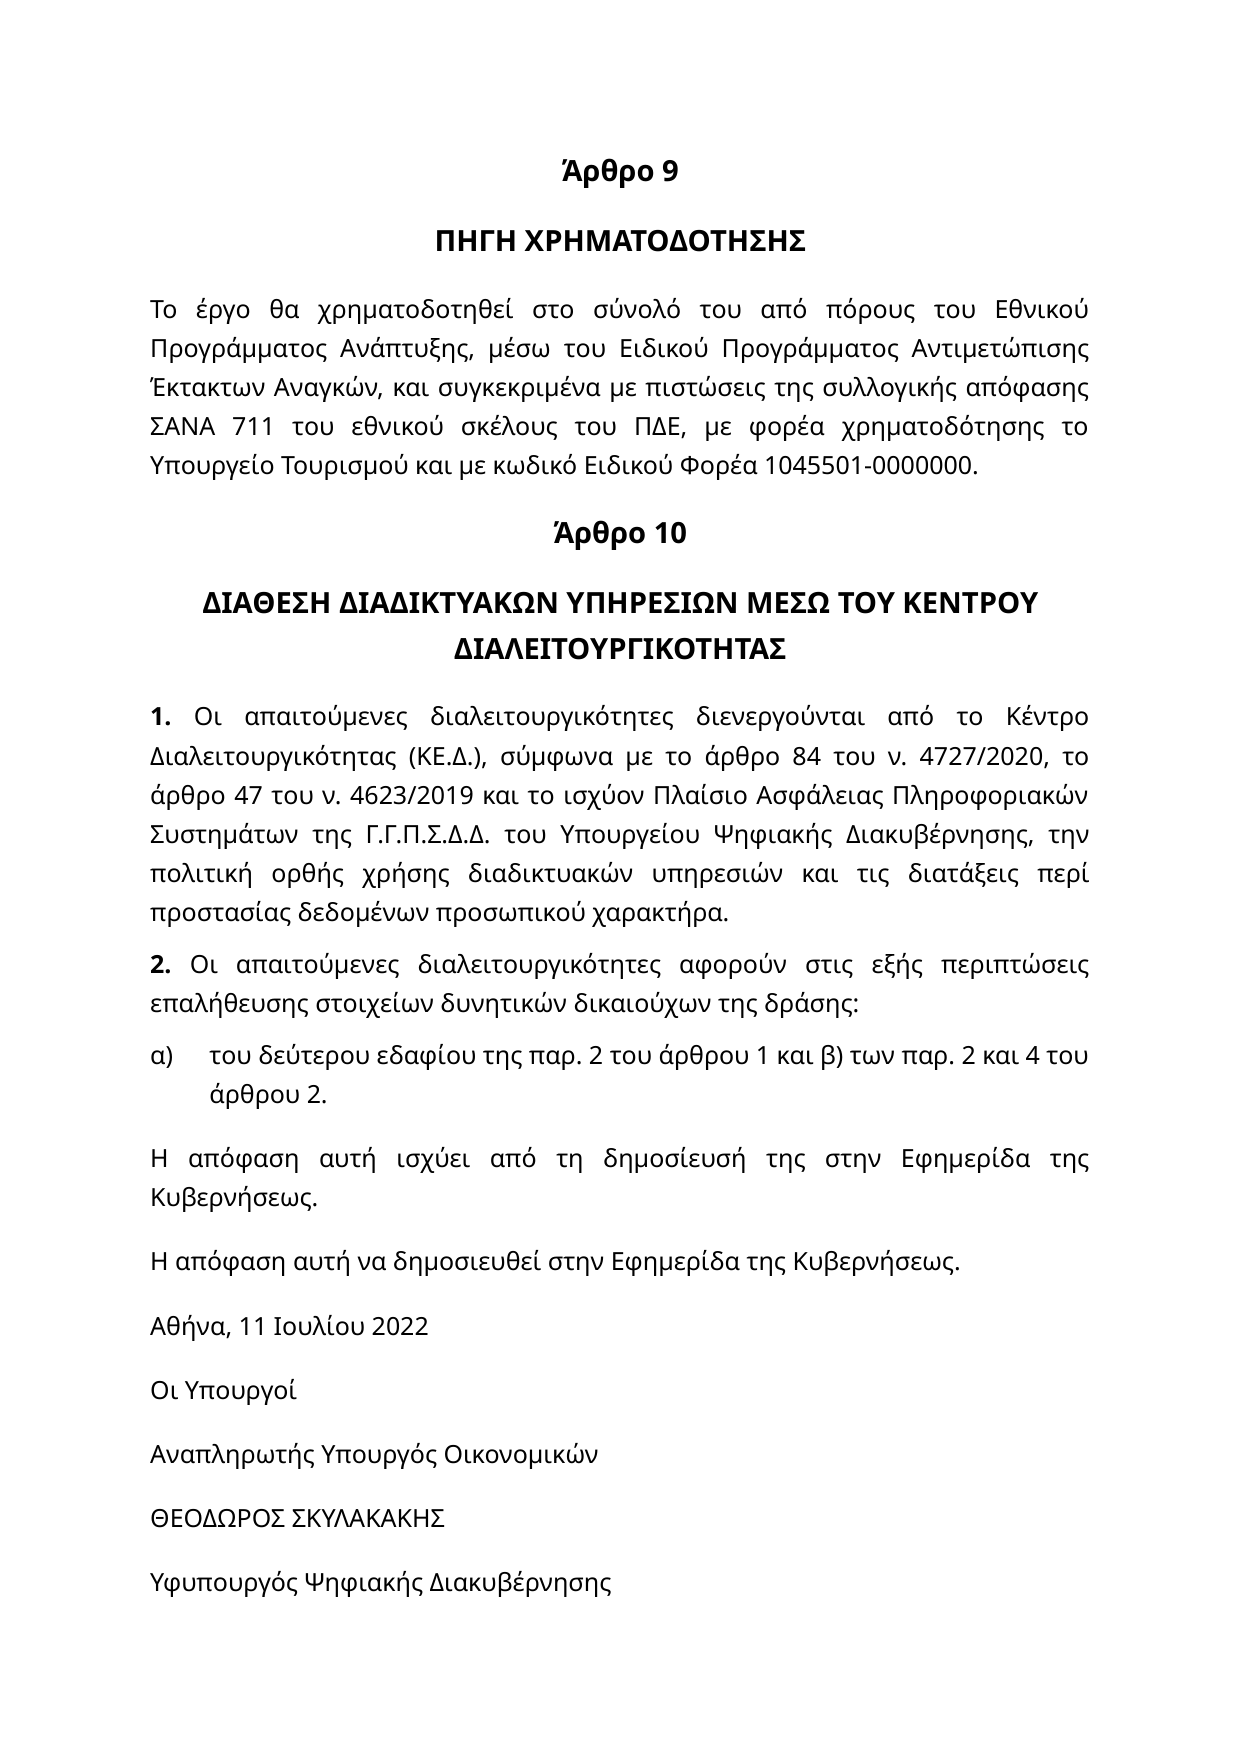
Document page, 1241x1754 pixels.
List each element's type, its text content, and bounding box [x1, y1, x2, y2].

text Οι Υπουργοί [150, 1372, 1090, 1406]
list α) του δεύτερου εδαφίου της παρ. 2 του άρθρου 1 και β) των παρ. 2 και 4 του άρθρου 2. [150, 1037, 1090, 1111]
subtitle ΠΗΓΗ ΧΡΗΜΑΤΟΔΟΤΗΣΗΣ [150, 221, 1090, 260]
text Αναπληρωτής Υπουργός Οικονομικών [150, 1436, 1090, 1471]
text 2. Οι απαιτούμενες διαλειτουργικότητες αφορούν στις εξής περιπτώσεις επαλήθευσης στοιχείων δυνητικών δικαιούχων της δράσης: [150, 946, 1090, 1020]
subtitle Άρθρο 9 [150, 150, 1090, 190]
subtitle Άρθρο 10 [150, 512, 1090, 552]
text Υφυπουργός Ψηφιακής Διακυβέρνησης [150, 1565, 1090, 1599]
text Αθήνα, 11 Ιουλίου 2022 [150, 1308, 1090, 1342]
subtitle ΔΙΑΘΕΣΗ ΔΙΑΔΙΚΤΥΑΚΩΝ ΥΠΗΡΕΣΙΩΝ ΜΕΣΩ ΤΟΥ ΚΕΝΤΡΟΥ ΔΙΑΛΕΙΤΟΥΡΓΙΚΟΤΗΤΑΣ [150, 583, 1090, 668]
text ΘΕΟΔΩΡΟΣ ΣΚΥΛΑΚΑΚΗΣ [150, 1501, 1090, 1535]
text Η απόφαση αυτή ισχύει από τη δημοσίευσή της στην Εφημερίδα της Κυβερνήσεως. [150, 1141, 1090, 1214]
text Η απόφαση αυτή να δημοσιευθεί στην Εφημερίδα της Κυβερνήσεως. [150, 1244, 1090, 1278]
text Το έργο θα χρηματοδοτηθεί στο σύνολό του από πόρους του Εθνικού Προγράμματος Ανάπτυξης, μέσω του Ειδικού Προγράμματος Αντιμετώπισης Έκτακτων Αναγκών, και συγκεκριμένα με πιστώσεις της συλλογικής απόφασης ΣΑΝΑ 711 του εθνικού σκέλους του ΠΔΕ, με φορέα χρηματοδότησης το Υπουργείο Τουρισμού και με κωδικό Ειδικού Φορέα 1045501-0000000. [150, 291, 1090, 482]
text 1. Οι απαιτούμενες διαλειτουργικότητες διενεργούνται από το Κέντρο Διαλειτουργικότητας (ΚΕ.Δ.), σύμφωνα με το άρθρο 84 του ν. 4727/2020, το άρθρο 47 του ν. 4623/2019 και το ισχύον Πλαίσιο Ασφάλειας Πληροφοριακών Συστημάτων της Γ.Γ.Π.Σ.Δ.Δ. του Υπουργείου Ψηφιακής Διακυβέρνησης, την πολιτική ορθής χρήσης διαδικτυακών υπηρεσιών και τις διατάξεις περί προστασίας δεδομένων προσωπικού χαρακτήρα. [150, 699, 1090, 929]
